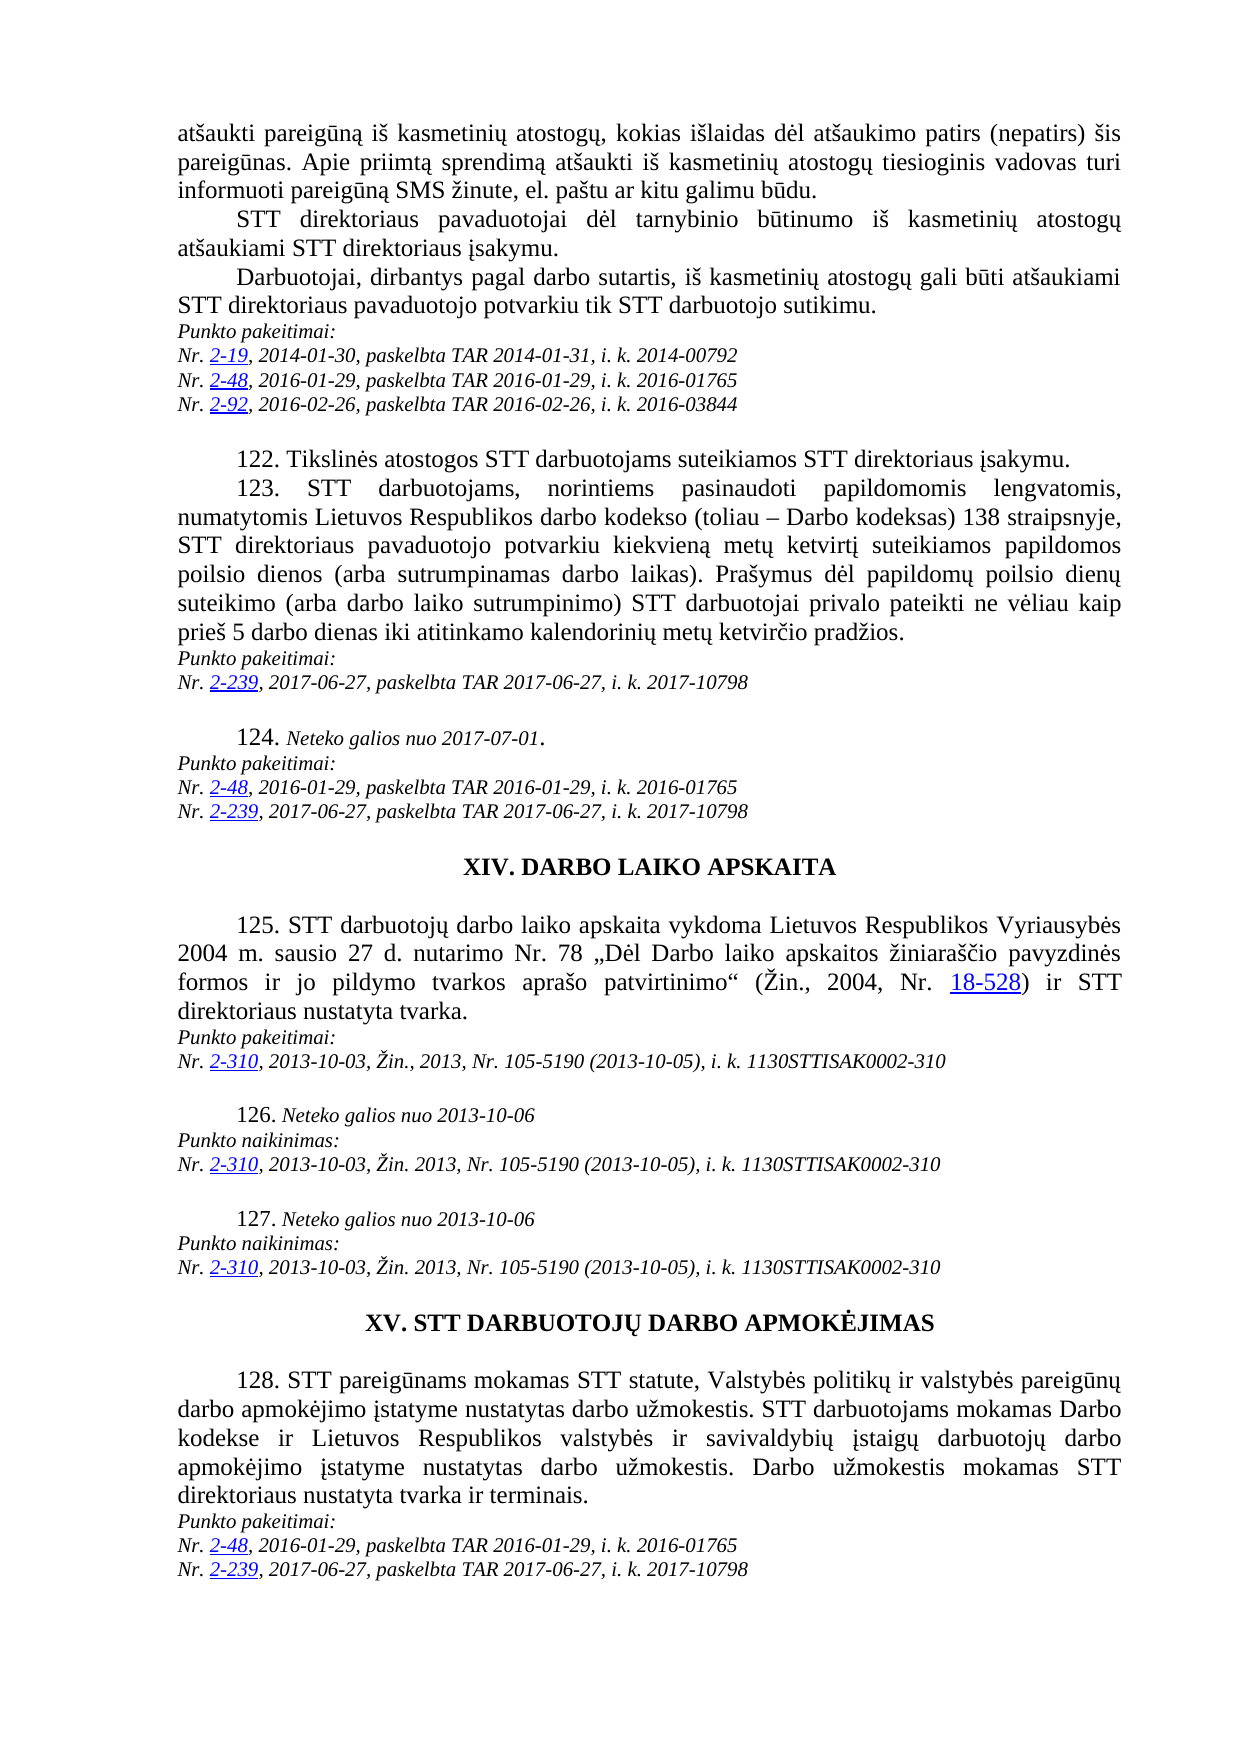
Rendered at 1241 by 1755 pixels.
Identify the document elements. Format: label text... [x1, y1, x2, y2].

text Punkto pakeitimai: [177, 1025, 1122, 1049]
text Nr. 2-310, 2013-10-03, Žin. 2013, Nr. 105-5190 (2013-10-05), i. k. 1130STTISAK0002-310 [177, 1152, 1122, 1176]
text Punkto naikinimas: [177, 1128, 1122, 1152]
text Nr. 2-310, 2013-10-03, Žin., 2013, Nr. 105-5190 (2013-10-05), i. k. 1130STTISAK0002-310 [177, 1049, 1122, 1073]
text Nr. 2-48, 2016-01-29, paskelbta TAR 2016-01-29, i. k. 2016-01765 [177, 367, 1122, 392]
text Nr. 2-19, 2014-01-30, paskelbta TAR 2014-01-31, i. k. 2014-00792 [177, 343, 1122, 367]
text atšaukti pareigūną iš kasmetinių atostogų, kokias išlaidas dėl atšaukimo patirs (nepatirs) šis pareigūnas. Apie priimtą sprendimą atšaukti iš kasmetinių atostogų tiesioginis vadovas turi informuoti pareigūną SMS žinute, el. paštu ar kitu galimu būdu. [177, 118, 1122, 204]
text 126. Neteko galios nuo 2013-10-06 [177, 1102, 1122, 1128]
text 128. STT pareigūnams mokamas STT statute, Valstybės politikų ir valstybės pareigūnų darbo apmokėjimo įstatyme nustatytas darbo užmokestis. STT darbuotojams mokamas Darbo kodekse ir Lietuvos Respublikos valstybės ir savivaldybių įstaigų darbuotojų darbo apmokėjimo įstatyme nustatytas darbo užmokestis. Darbo užmokestis mokamas STT direktoriaus nustatyta tvarka ir terminais. [177, 1366, 1122, 1509]
text 127. Neteko galios nuo 2013-10-06 [177, 1205, 1122, 1231]
text 125. STT darbuotojų darbo laiko apskaita vykdoma Lietuvos Respublikos Vyriausybės 2004 m. sausio 27 d. nutarimo Nr. 78 „Dėl Darbo laiko apskaitos žiniaraščio pavyzdinės formos ir jo pildymo tvarkos aprašo patvirtinimo“ (Žin., 2004, Nr. 18-528) ir STT direktoriaus nustatyta tvarka. [177, 910, 1122, 1025]
text 124. Neteko galios nuo 2017-07-01. [177, 722, 1122, 751]
text Nr. 2-310, 2013-10-03, Žin. 2013, Nr. 105-5190 (2013-10-05), i. k. 1130STTISAK0002-310 [177, 1255, 1122, 1279]
text XIV. DARBO LAIKO APSKAITA [177, 852, 1122, 881]
text Nr. 2-239, 2017-06-27, paskelbta TAR 2017-06-27, i. k. 2017-10798 [177, 799, 1122, 823]
text XV. STT DARBUOTOJŲ DARBO APMOKĖJIMAS [177, 1308, 1122, 1337]
text Nr. 2-48, 2016-01-29, paskelbta TAR 2016-01-29, i. k. 2016-01765 [177, 775, 1122, 799]
text Nr. 2-48, 2016-01-29, paskelbta TAR 2016-01-29, i. k. 2016-01765 [177, 1533, 1122, 1557]
text Nr. 2-239, 2017-06-27, paskelbta TAR 2017-06-27, i. k. 2017-10798 [177, 670, 1122, 694]
text Punkto pakeitimai: [177, 751, 1122, 775]
text Punkto pakeitimai: [177, 1509, 1122, 1533]
text Nr. 2-92, 2016-02-26, paskelbta TAR 2016-02-26, i. k. 2016-03844 [177, 392, 1122, 416]
text 122. Tikslinės atostogos STT darbuotojams suteikiamos STT direktoriaus įsakymu. [177, 444, 1122, 473]
text Nr. 2-239, 2017-06-27, paskelbta TAR 2017-06-27, i. k. 2017-10798 [177, 1557, 1122, 1581]
text STT direktoriaus pavaduotojai dėl tarnybinio būtinumo iš kasmetinių atostogų atšaukiami STT direktoriaus įsakymu. [177, 204, 1122, 262]
text Punkto naikinimas: [177, 1231, 1122, 1255]
text Punkto pakeitimai: [177, 646, 1122, 670]
text 123. STT darbuotojams, norintiems pasinaudoti papildomomis lengvatomis, numatytomis Lietuvos Respublikos darbo kodekso (toliau – Darbo kodeksas) 138 straipsnyje, STT direktoriaus pavaduotojo potvarkiu kiekvieną metų ketvirtį suteikiamos papildomos poilsio dienos (arba sutrumpinamas darbo laikas). Prašymus dėl papildomų poilsio dienų suteikimo (arba darbo laiko sutrumpinimo) STT darbuotojai privalo pateikti ne vėliau kaip prieš 5 darbo dienas iki atitinkamo kalendorinių metų ketvirčio pradžios. [177, 473, 1122, 646]
text Punkto pakeitimai: [177, 319, 1122, 343]
text Darbuotojai, dirbantys pagal darbo sutartis, iš kasmetinių atostogų gali būti atšaukiami STT direktoriaus pavaduotojo potvarkiu tik STT darbuotojo sutikimu. [177, 262, 1122, 319]
